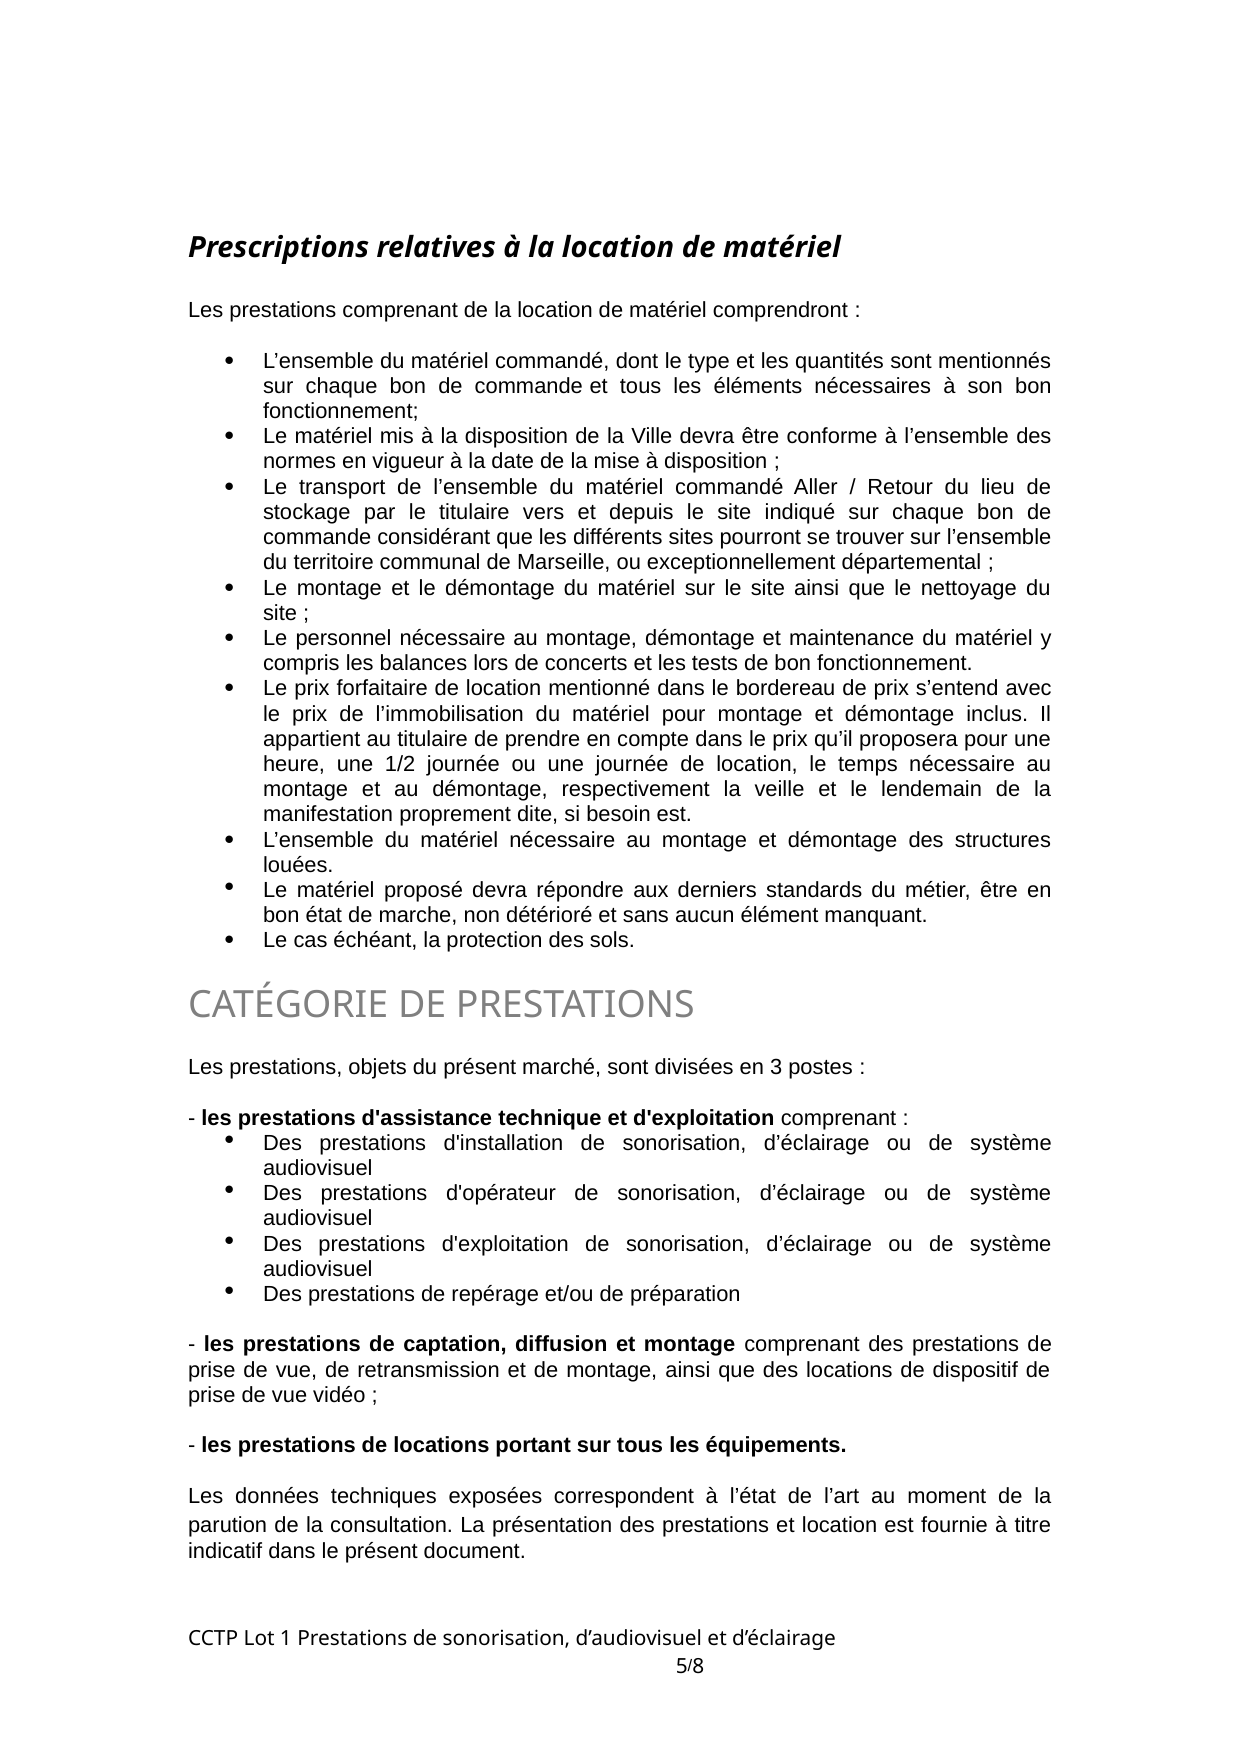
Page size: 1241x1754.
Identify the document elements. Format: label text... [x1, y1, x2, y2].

text - les prestations d'assistance technique et d'exploitation comprenant : [188, 1104, 1052, 1130]
list Le personnel nécessaire au montage, démontage et maintenance du matériel y compris les balances lors de concerts et les tests de bon fonctionnement. [225, 625, 1052, 675]
list L’ensemble du matériel commandé, dont le type et les quantités sont mentionnés sur chaque bon de commande et tous les éléments nécessaires à son bon fonctionnement; [225, 348, 1052, 423]
list Le montage et le démontage du matériel sur le site ainsi que le nettoyage du site ; [225, 574, 1052, 625]
list Le matériel mis à la disposition de la Ville devra être conforme à l’ensemble des normes en vigueur à la date de la mise à disposition ; [225, 423, 1052, 474]
text Les prestations comprenant de la location de matériel comprendront : [188, 297, 1052, 322]
subtitle CATÉGORIE DE PRESTATIONS [188, 978, 1052, 1029]
subtitle Prescriptions relatives à la location de matériel [188, 226, 1052, 266]
list Le cas échéant, la protection des sols. [225, 927, 1052, 953]
list Le prix forfaitaire de location mentionné dans le bordereau de prix s’entend avec le prix de l’immobilisation du matériel pour montage et démontage inclus. Il appartient au titulaire de prendre en compte dans le prix qu’il proposera pour une heure, une 1/2 journée ou une journée de location, le temps nécessaire au montage et au démontage, respectivement la veille et le lendemain de la manifestation proprement dite, si besoin est. [225, 675, 1052, 827]
list Des prestations de repérage et/ou de préparation [225, 1281, 1052, 1306]
list Le transport de l’ensemble du matériel commandé Aller / Retour du lieu de stockage par le titulaire vers et depuis le site indiqué sur chaque bon de commande considérant que les différents sites pourront se trouver sur l’ensemble du territoire communal de Marseille, ou exceptionnellement départemental ; [225, 474, 1052, 574]
text Les données techniques exposées correspondent à l’état de l’art au moment de la parution de la consultation. La présentation des prestations et location est fournie à titre indicatif dans le présent document. [188, 1483, 1052, 1563]
text Les prestations, objets du présent marché, sont divisées en 3 postes : [188, 1054, 1052, 1079]
list Des prestations d'installation de sonorisation, d’éclairage ou de système audiovisuel [225, 1130, 1052, 1180]
list Le matériel proposé devra répondre aux derniers standards du métier, être en bon état de marche, non détérioré et sans aucun élément manquant. [225, 877, 1052, 927]
text - les prestations de captation, diffusion et montage comprenant des prestations de prise de vue, de retransmission et de montage, ainsi que des locations de dispositif de prise de vue vidéo ; [188, 1331, 1052, 1407]
list Des prestations d'exploitation de sonorisation, d’éclairage ou de système audiovisuel [225, 1231, 1052, 1281]
list L’ensemble du matériel nécessaire au montage et démontage des structures louées. [225, 827, 1052, 877]
list Des prestations d'opérateur de sonorisation, d’éclairage ou de système audiovisuel [225, 1180, 1052, 1231]
text - les prestations de locations portant sur tous les équipements. [188, 1432, 1052, 1457]
